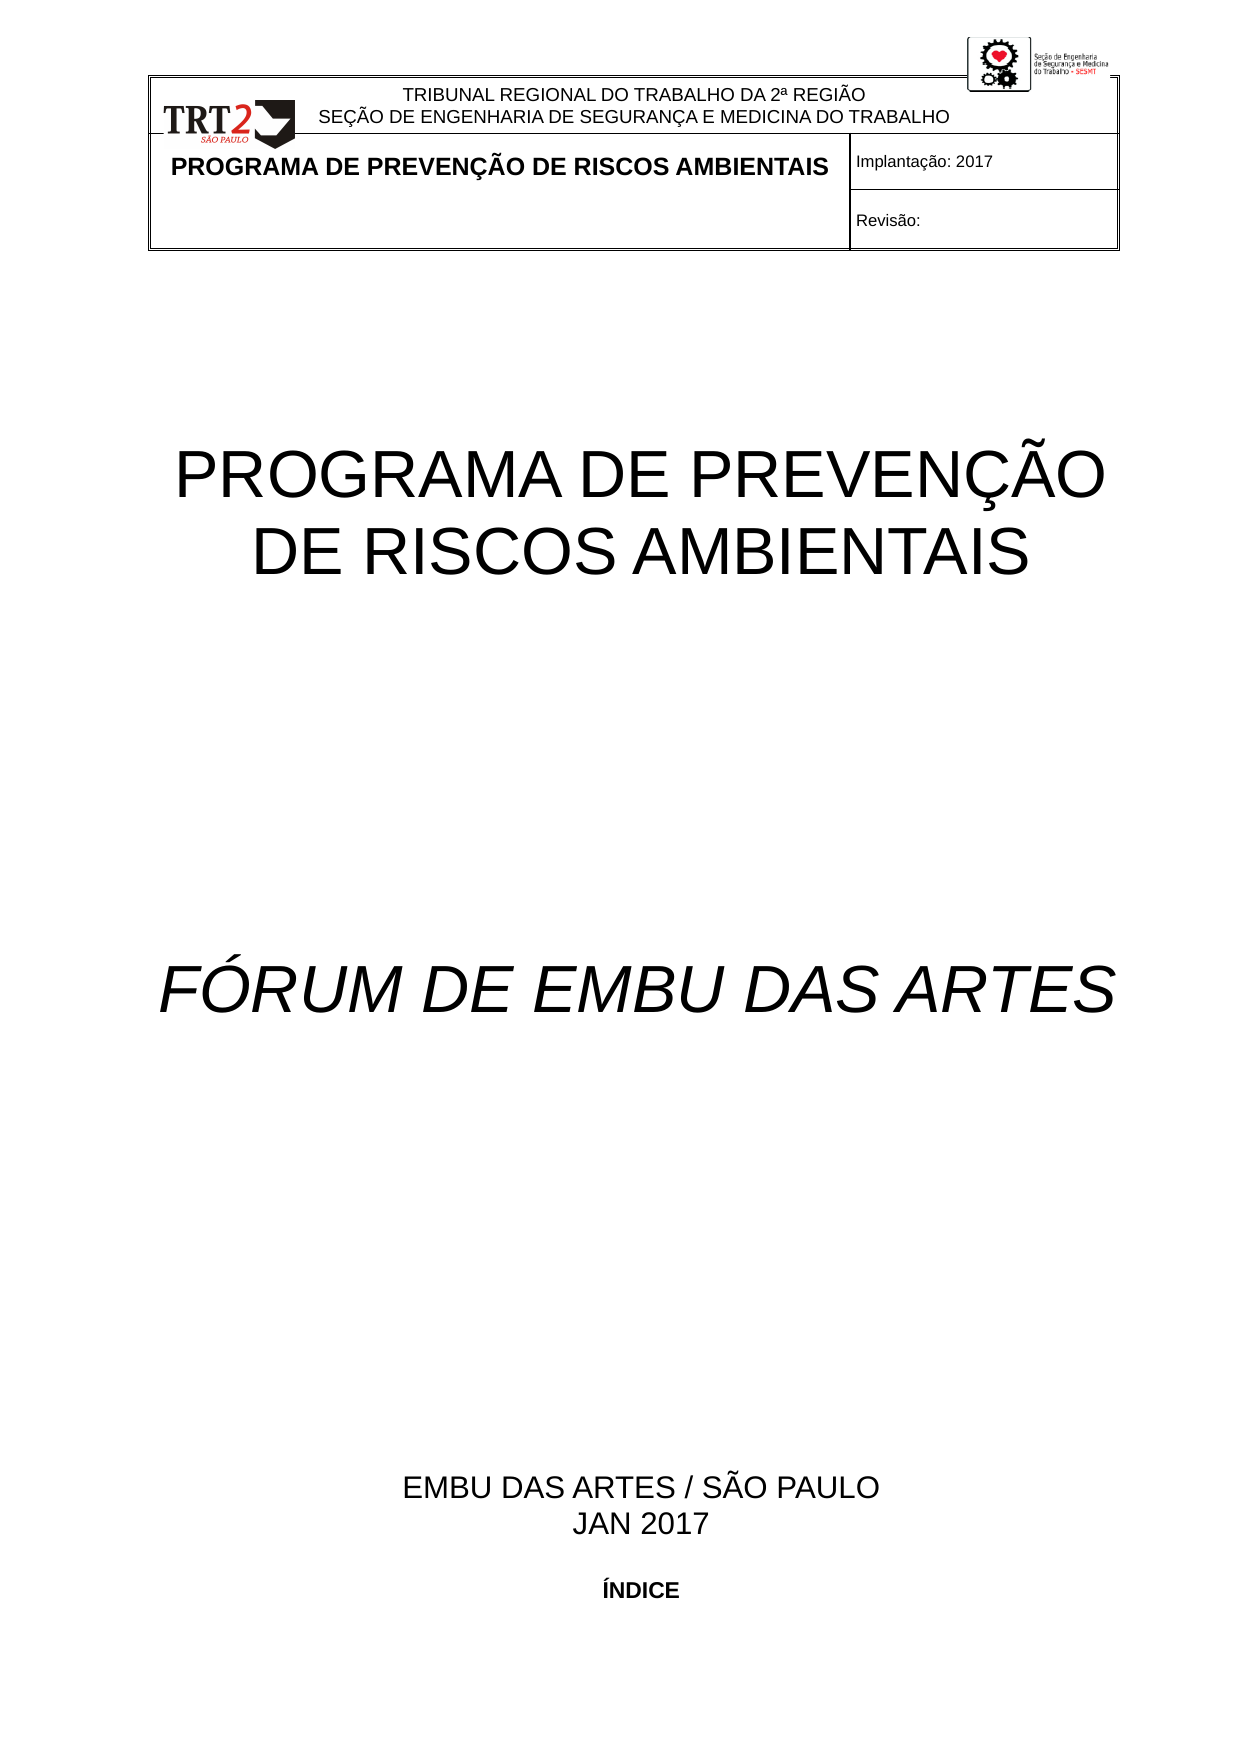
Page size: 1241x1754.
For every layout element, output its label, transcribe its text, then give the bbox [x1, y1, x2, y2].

picture [967, 37, 1111, 96]
text FÓRUM DE EMBU DAS ARTES [157, 949, 1125, 1026]
text PROGRAMA DE PREVENÇÃO DE RISCOS AMBIENTAIS [157, 435, 1125, 588]
text EMBU DAS ARTES / SÃO PAULO [157, 1469, 1125, 1505]
picture [163, 100, 295, 149]
text JAN 2017 [157, 1505, 1125, 1541]
text ÍNDICE [157, 1577, 1125, 1603]
